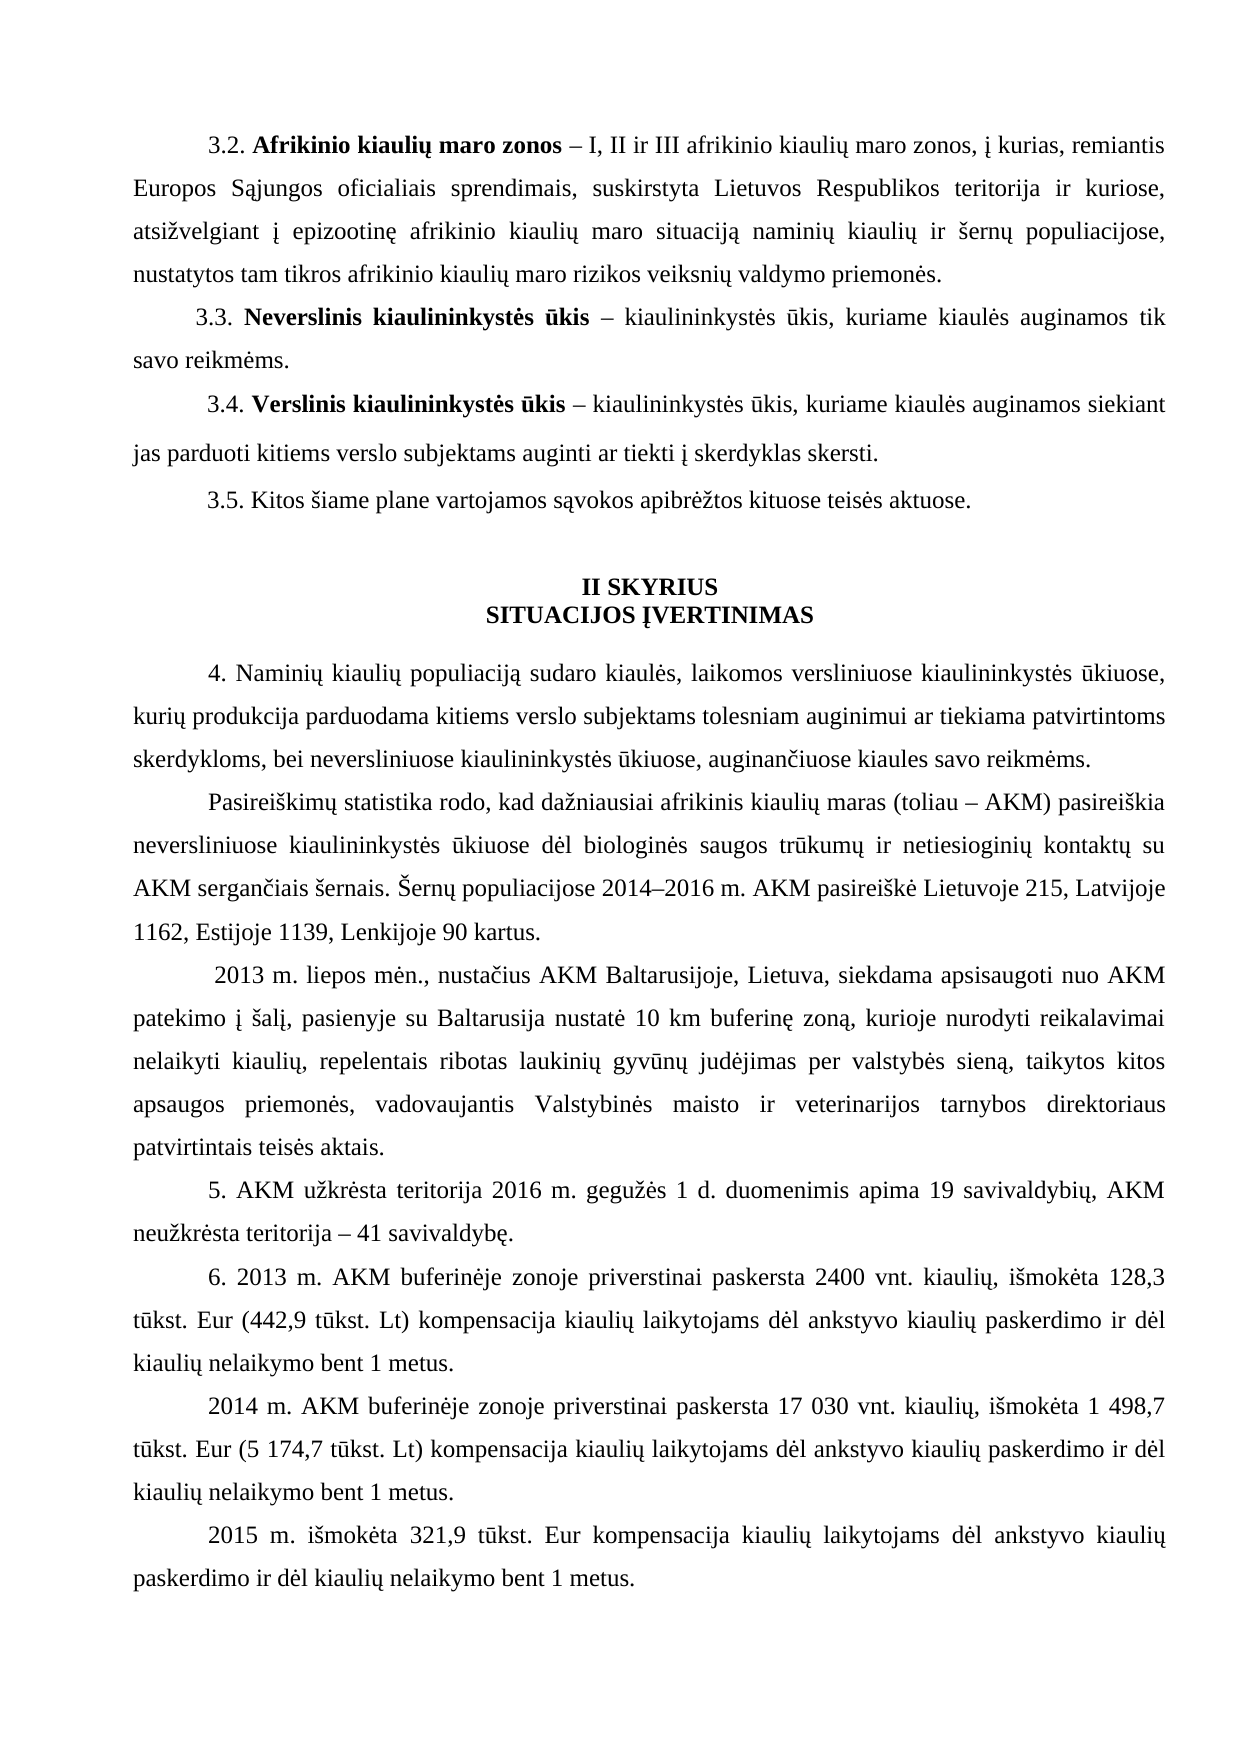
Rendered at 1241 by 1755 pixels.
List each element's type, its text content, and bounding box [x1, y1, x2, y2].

text 5. AKM užkrėsta teritorija 2016 m. gegužės 1 d. duomenimis apima 19 savivaldybių, AKM neužkrėsta teritorija – 41 savivaldybę. [133, 1175, 1167, 1247]
text 2014 m. AKM buferinėje zonoje priverstinai paskersta 17 030 vnt. kiaulių, išmokėta 1 498,7 tūkst. Eur (5 174,7 tūkst. Lt) kompensacija kiaulių laikytojams dėl ankstyvo kiaulių paskerdimo ir dėl kiaulių nelaikymo bent 1 metus. [133, 1391, 1167, 1506]
text II SKYRIUS [133, 572, 1167, 600]
text 4. Naminių kiaulių populiaciją sudaro kiaulės, laikomos versliniuose kiaulininkystės ūkiuose, kurių produkcija parduodama kitiems verslo subjektams tolesniam auginimui ar tiekiama patvirtintoms skerdykloms, bei neversliniuose kiaulininkystės ūkiuose, auginančiuose kiaules savo reikmėms. [133, 658, 1167, 773]
text 3.3. Neverslinis kiaulininkystės ūkis – kiaulininkystės ūkis, kuriame kiaulės auginamos tik savo reikmėms. [133, 302, 1167, 374]
text SITUACIJOS ĮVERTINIMAS [133, 600, 1167, 629]
text 2015 m. išmokėta 321,9 tūkst. Eur kompensacija kiaulių laikytojams dėl ankstyvo kiaulių paskerdimo ir dėl kiaulių nelaikymo bent 1 metus. [133, 1520, 1167, 1592]
text 3.4. Verslinis kiaulininkystės ūkis – kiaulininkystės ūkis, kuriame kiaulės auginamos siekiant jas parduoti kitiems verslo subjektams auginti ar tiekti į skerdyklas skersti. [133, 389, 1167, 468]
text 6. 2013 m. AKM buferinėje zonoje priverstinai paskersta 2400 vnt. kiaulių, išmokėta 128,3 tūkst. Eur (442,9 tūkst. Lt) kompensacija kiaulių laikytojams dėl ankstyvo kiaulių paskerdimo ir dėl kiaulių nelaikymo bent 1 metus. [133, 1262, 1167, 1377]
text 3.5. Kitos šiame plane vartojamos sąvokos apibrėžtos kituose teisės aktuose. [133, 485, 1167, 514]
text 3.2. Afrikinio kiaulių maro zonos – I, II ir III afrikinio kiaulių maro zonos, į kurias, remiantis Europos Sąjungos oficialiais sprendimais, suskirstyta Lietuvos Respublikos teritorija ir kuriose, atsižvelgiant į epizootinę afrikinio kiaulių maro situaciją naminių kiaulių ir šernų populiacijose, nustatytos tam tikros afrikinio kiaulių maro rizikos veiksnių valdymo priemonės. [133, 130, 1167, 288]
text 2013 m. liepos mėn., nustačius AKM Baltarusijoje, Lietuva, siekdama apsisaugoti nuo AKM patekimo į šalį, pasienyje su Baltarusija nustatė 10 km buferinę zoną, kurioje nurodyti reikalavimai nelaikyti kiaulių, repelentais ribotas laukinių gyvūnų judėjimas per valstybės sieną, taikytos kitos apsaugos priemonės, vadovaujantis Valstybinės maisto ir veterinarijos tarnybos direktoriaus patvirtintais teisės aktais. [133, 960, 1167, 1161]
text Pasireiškimų statistika rodo, kad dažniausiai afrikinis kiaulių maras (toliau – AKM) pasireiškia neversliniuose kiaulininkystės ūkiuose dėl biologinės saugos trūkumų ir netiesioginių kontaktų su AKM sergančiais šernais. Šernų populiacijose 2014–2016 m. AKM pasireiškė Lietuvoje 215, Latvijoje 1162, Estijoje 1139, Lenkijoje 90 kartus. [133, 787, 1167, 945]
